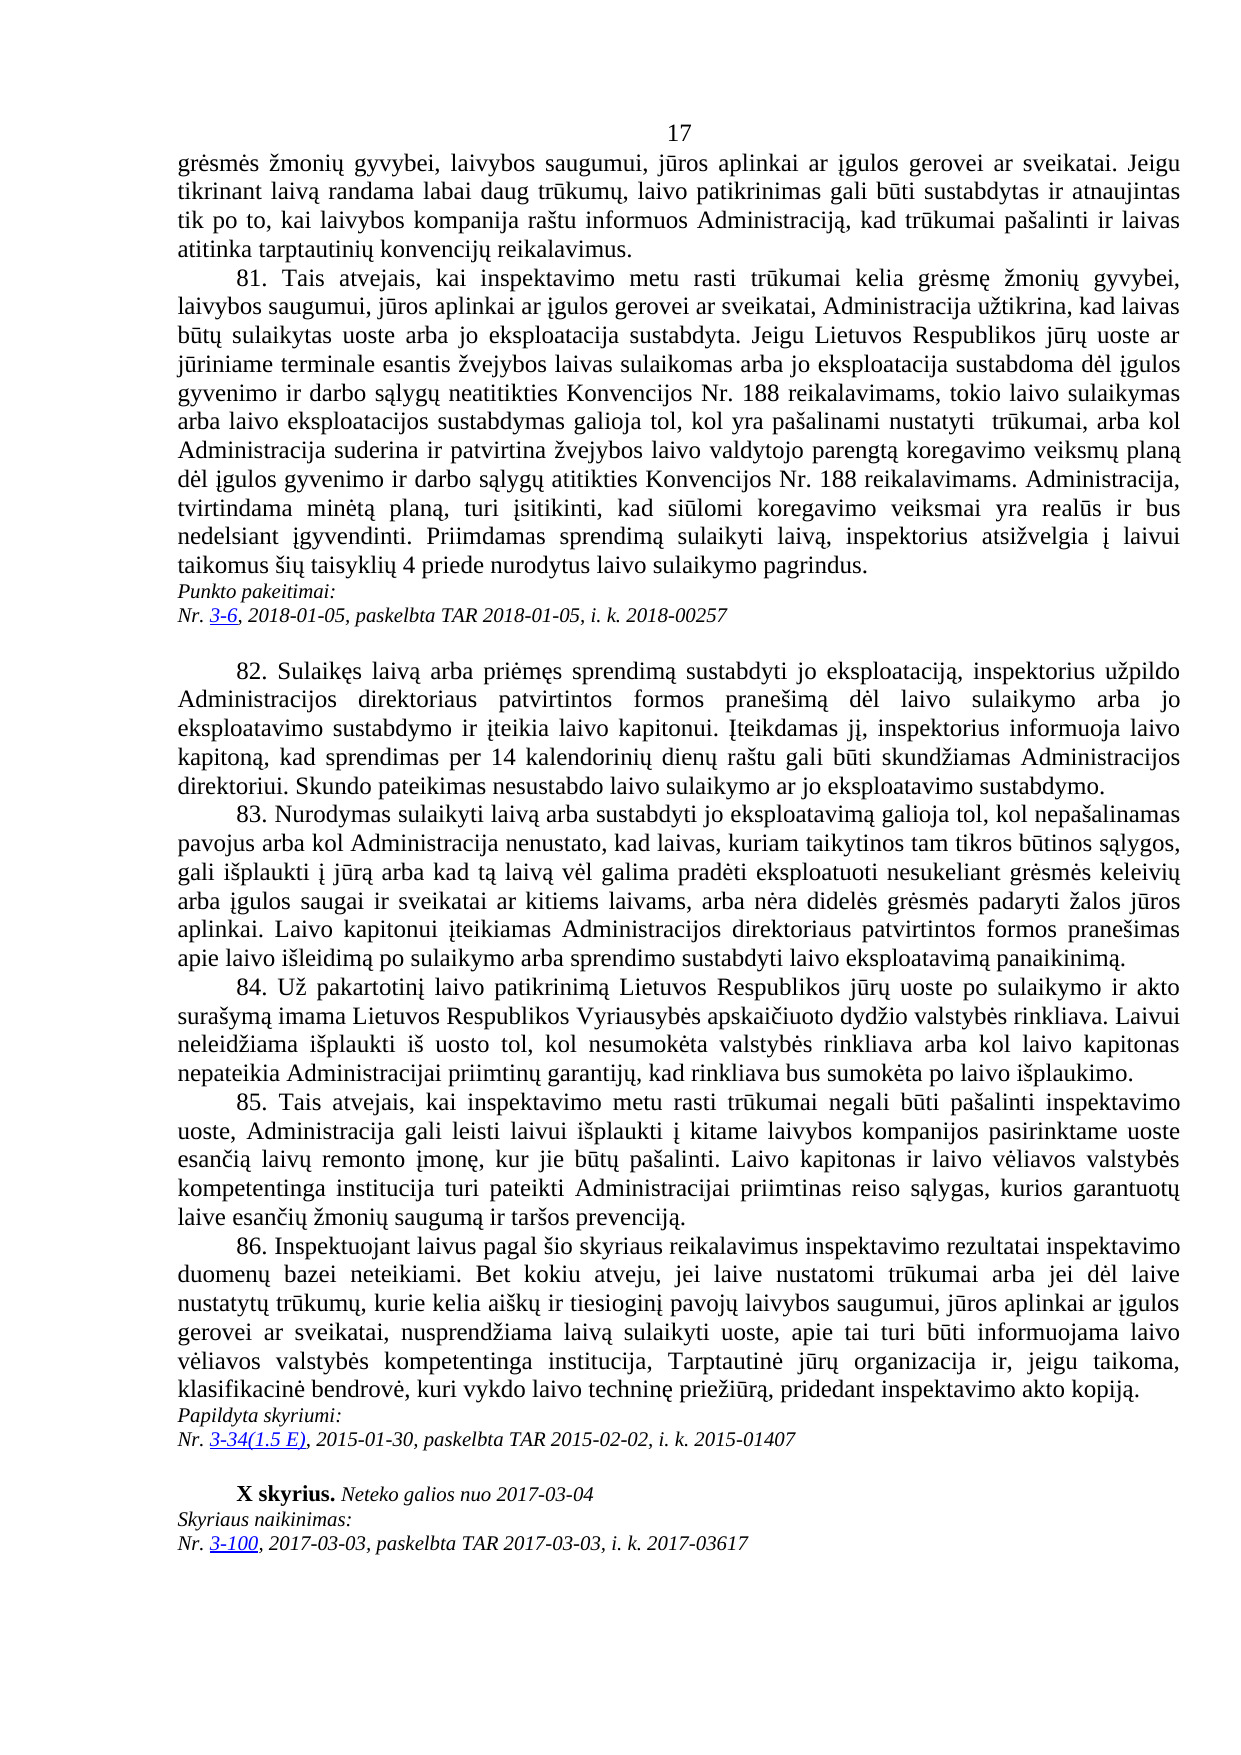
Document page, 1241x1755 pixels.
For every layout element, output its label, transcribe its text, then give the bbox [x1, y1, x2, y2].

text Nr. 3-34(1.5 E), 2015-01-30, paskelbta TAR 2015-02-02, i. k. 2015-01407 [177, 1427, 1181, 1451]
text 81. Tais atvejais, kai inspektavimo metu rasti trūkumai kelia grėsmę žmonių gyvybei, laivybos saugumui, jūros aplinkai ar įgulos gerovei ar sveikatai, Administracija užtikrina, kad laivas būtų sulaikytas uoste arba jo eksploatacija sustabdyta. Jeigu Lietuvos Respublikos jūrų uoste ar jūriniame terminale esantis žvejybos laivas sulaikomas arba jo eksploatacija sustabdoma dėl įgulos gyvenimo ir darbo sąlygų neatitikties Konvencijos Nr. 188 reikalavimams, tokio laivo sulaikymas arba laivo eksploatacijos sustabdymas galioja tol, kol yra pašalinami nustatyti trūkumai, arba kol Administracija suderina ir patvirtina žvejybos laivo valdytojo parengtą koregavimo veiksmų planą dėl įgulos gyvenimo ir darbo sąlygų atitikties Konvencijos Nr. 188 reikalavimams. Administracija, tvirtindama minėtą planą, turi įsitikinti, kad siūlomi koregavimo veiksmai yra realūs ir bus nedelsiant įgyvendinti. Priimdamas sprendimą sulaikyti laivą, inspektorius atsižvelgia į laivui taikomus šių taisyklių 4 priede nurodytus laivo sulaikymo pagrindus. [177, 263, 1181, 579]
text Punkto pakeitimai: [177, 579, 1181, 603]
text Skyriaus naikinimas: [177, 1506, 1181, 1531]
text X skyrius. Neteko galios nuo 2017-03-04 [177, 1480, 1181, 1506]
text 84. Už pakartotinį laivo patikrinimą Lietuvos Respublikos jūrų uoste po sulaikymo ir akto surašymą imama Lietuvos Respublikos Vyriausybės apskaičiuoto dydžio valstybės rinkliava. Laivui neleidžiama išplaukti iš uosto tol, kol nesumokėta valstybės rinkliava arba kol laivo kapitonas nepateikia Administracijai priimtinų garantijų, kad rinkliava bus sumokėta po laivo išplaukimo. [177, 972, 1181, 1087]
text 85. Tais atvejais, kai inspektavimo metu rasti trūkumai negali būti pašalinti inspektavimo uoste, Administracija gali leisti laivui išplaukti į kitame laivybos kompanijos pasirinktame uoste esančią laivų remonto įmonę, kur jie būtų pašalinti. Laivo kapitonas ir laivo vėliavos valstybės kompetentinga institucija turi pateikti Administracijai priimtinas reiso sąlygas, kurios garantuotų laive esančių žmonių saugumą ir taršos prevenciją. [177, 1087, 1181, 1231]
text 83. Nurodymas sulaikyti laivą arba sustabdyti jo eksploatavimą galioja tol, kol nepašalinamas pavojus arba kol Administracija nenustato, kad laivas, kuriam taikytinos tam tikros būtinos sąlygos, gali išplaukti į jūrą arba kad tą laivą vėl galima pradėti eksploatuoti nesukeliant grėsmės keleivių arba įgulos saugai ir sveikatai ar kitiems laivams, arba nėra didelės grėsmės padaryti žalos jūros aplinkai. Laivo kapitonui įteikiamas Administracijos direktoriaus patvirtintos formos pranešimas apie laivo išleidimą po sulaikymo arba sprendimo sustabdyti laivo eksploatavimą panaikinimą. [177, 799, 1181, 972]
text grėsmės žmonių gyvybei, laivybos saugumui, jūros aplinkai ar įgulos gerovei ar sveikatai. Jeigu tikrinant laivą randama labai daug trūkumų, laivo patikrinimas gali būti sustabdytas ir atnaujintas tik po to, kai laivybos kompanija raštu informuos Administraciją, kad trūkumai pašalinti ir laivas atitinka tarptautinių konvencijų reikalavimus. [177, 148, 1181, 263]
text Nr. 3-6, 2018-01-05, paskelbta TAR 2018-01-05, i. k. 2018-00257 [177, 603, 1181, 627]
text 82. Sulaikęs laivą arba priėmęs sprendimą sustabdyti jo eksploataciją, inspektorius užpildo Administracijos direktoriaus patvirtintos formos pranešimą dėl laivo sulaikymo arba jo eksploatavimo sustabdymo ir įteikia laivo kapitonui. Įteikdamas jį, inspektorius informuoja laivo kapitoną, kad sprendimas per 14 kalendorinių dienų raštu gali būti skundžiamas Administracijos direktoriui. Skundo pateikimas nesustabdo laivo sulaikymo ar jo eksploatavimo sustabdymo. [177, 656, 1181, 799]
text 86. Inspektuojant laivus pagal šio skyriaus reikalavimus inspektavimo rezultatai inspektavimo duomenų bazei neteikiami. Bet kokiu atveju, jei laive nustatomi trūkumai arba jei dėl laive nustatytų trūkumų, kurie kelia aiškų ir tiesioginį pavojų laivybos saugumui, jūros aplinkai ar įgulos gerovei ar sveikatai, nusprendžiama laivą sulaikyti uoste, apie tai turi būti informuojama laivo vėliavos valstybės kompetentinga institucija, Tarptautinė jūrų organizacija ir, jeigu taikoma, klasifikacinė bendrovė, kuri vykdo laivo techninę priežiūrą, pridedant inspektavimo akto kopiją. [177, 1231, 1181, 1403]
text Papildyta skyriumi: [177, 1403, 1181, 1427]
text Nr. 3-100, 2017-03-03, paskelbta TAR 2017-03-03, i. k. 2017-03617 [177, 1531, 1181, 1554]
